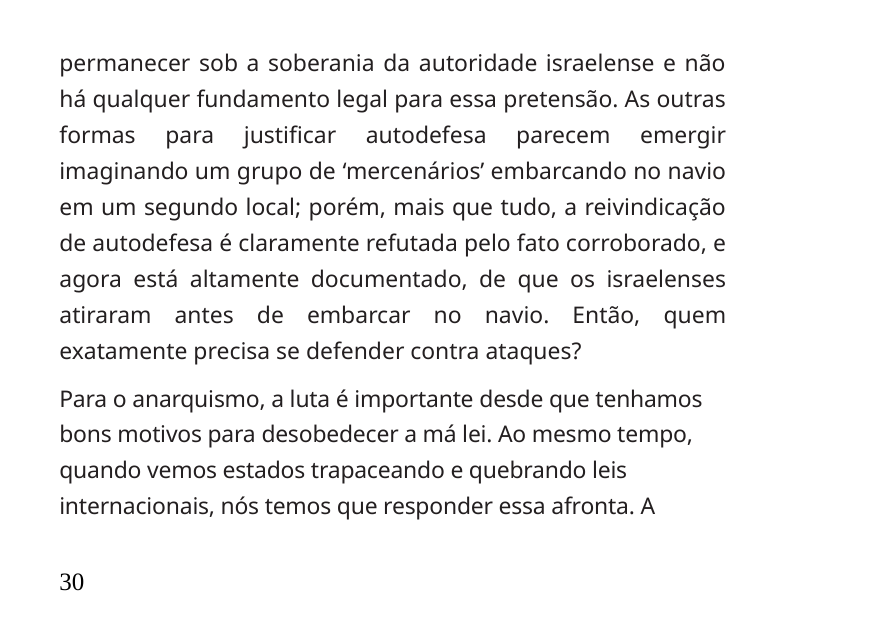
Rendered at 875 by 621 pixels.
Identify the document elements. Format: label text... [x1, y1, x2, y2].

text permanecer sob a soberania da autoridade israelense e não há qualquer fundamento legal para essa pretensão. As outras formas para justificar autodefesa parecem emergir imaginando um grupo de ‘mercenários’ embarcando no navio em um segundo local; porém, mais que tudo, a reivindicação de autodefesa é claramente refutada pelo fato corroborado, e agora está altamente documentado, de que os israelenses atiraram antes de embarcar no navio. Então, quem exatamente precisa se defender contra ataques? [59, 47, 726, 366]
text Para o anarquismo, a luta é importante desde que tenhamos bons motivos para desobedecer a má lei. Ao mesmo tempo, quando vemos estados trapaceando e quebrando leis internacionais, nós temos que responder essa afronta. A [59, 382, 726, 522]
